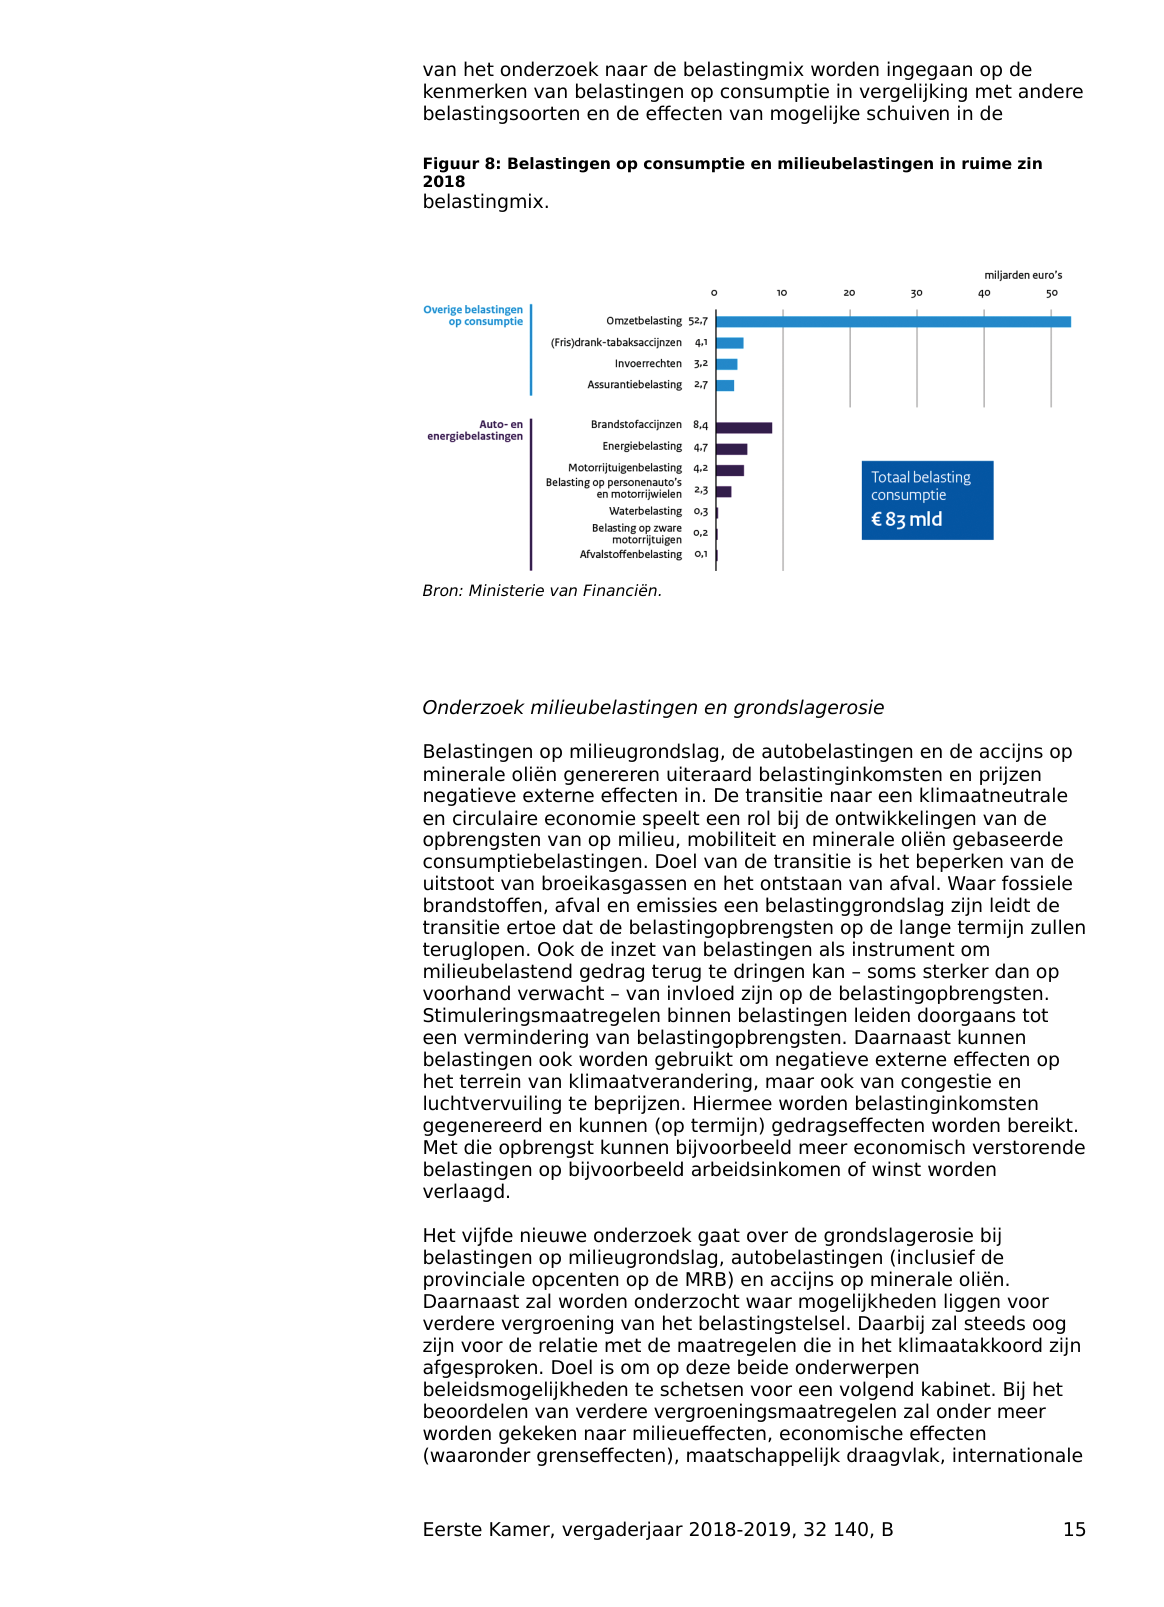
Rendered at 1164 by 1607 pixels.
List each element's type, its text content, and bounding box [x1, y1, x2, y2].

text Bron: Ministerie van Financiën. [422, 582, 1072, 600]
text Belastingen op milieugrondslag, de autobelastingen en de accijns op minerale oliën genereren uiteraard belastinginkomsten en prijzen negatieve externe effecten in. De transitie naar een klimaatneutrale en circulaire economie speelt een rol bij de ontwikkelingen van de opbrengsten van op milieu, mobiliteit en minerale oliën gebaseerde consumptiebelastingen. Doel van de transitie is het beperken van de uitstoot van broeikasgassen en het ontstaan van afval. Waar fossiele brandstoffen, afval en emissies een belastinggrondslag zijn leidt de transitie ertoe dat de belastingopbrengsten op de lange termijn zullen teruglopen. Ook de inzet van belastingen als instrument om milieubelastend gedrag terug te dringen kan – soms sterker dan op voorhand verwacht – van invloed zijn op de belastingopbrengsten. Stimuleringsmaatregelen binnen belastingen leiden doorgaans tot een vermindering van belastingopbrengsten. Daarnaast kunnen belastingen ook worden gebruikt om negatieve externe effecten op het terrein van klimaatverandering, maar ook van congestie en luchtvervuiling te beprijzen. Hiermee worden belastinginkomsten gegenereerd en kunnen (op termijn) gedragseffecten worden bereikt. Met die opbrengst kunnen bijvoorbeeld meer economisch verstorende belastingen op bijvoorbeeld arbeidsinkomen of winst worden verlaagd. [422, 741, 1087, 1203]
text Het vijfde nieuwe onderzoek gaat over de grondslagerosie bij belastingen op milieugrondslag, autobelastingen (inclusief de provinciale opcenten op de MRB) en accijns op minerale oliën. Daarnaast zal worden onderzocht waar mogelijkheden liggen voor verdere vergroening van het belastingstelsel. Daarbij zal steeds oog zijn voor de relatie met de maatregelen die in het klimaatakkoord zijn afgesproken. Doel is om op deze beide onderwerpen beleidsmogelijkheden te schetsen voor een volgend kabinet. Bij het beoordelen van verdere vergroeningsmaatregelen zal onder meer worden gekeken naar milieueffecten, economische effecten (waaronder grenseffecten), maatschappelijk draagvlak, internationale [422, 1225, 1087, 1467]
picture [422, 269, 1072, 571]
text van het onderzoek naar de belastingmix worden ingegaan op de kenmerken van belastingen op consumptie in vergelijking met andere belastingsoorten en de effecten van mogelijke schuiven in de belastingmix. [422, 59, 1087, 213]
text Figuur 8: Belastingen op consumptie en milieubelastingen in ruime zin 2018 [422, 155, 1072, 191]
subtitle Onderzoek milieubelastingen en grondslagerosie [422, 697, 1087, 719]
